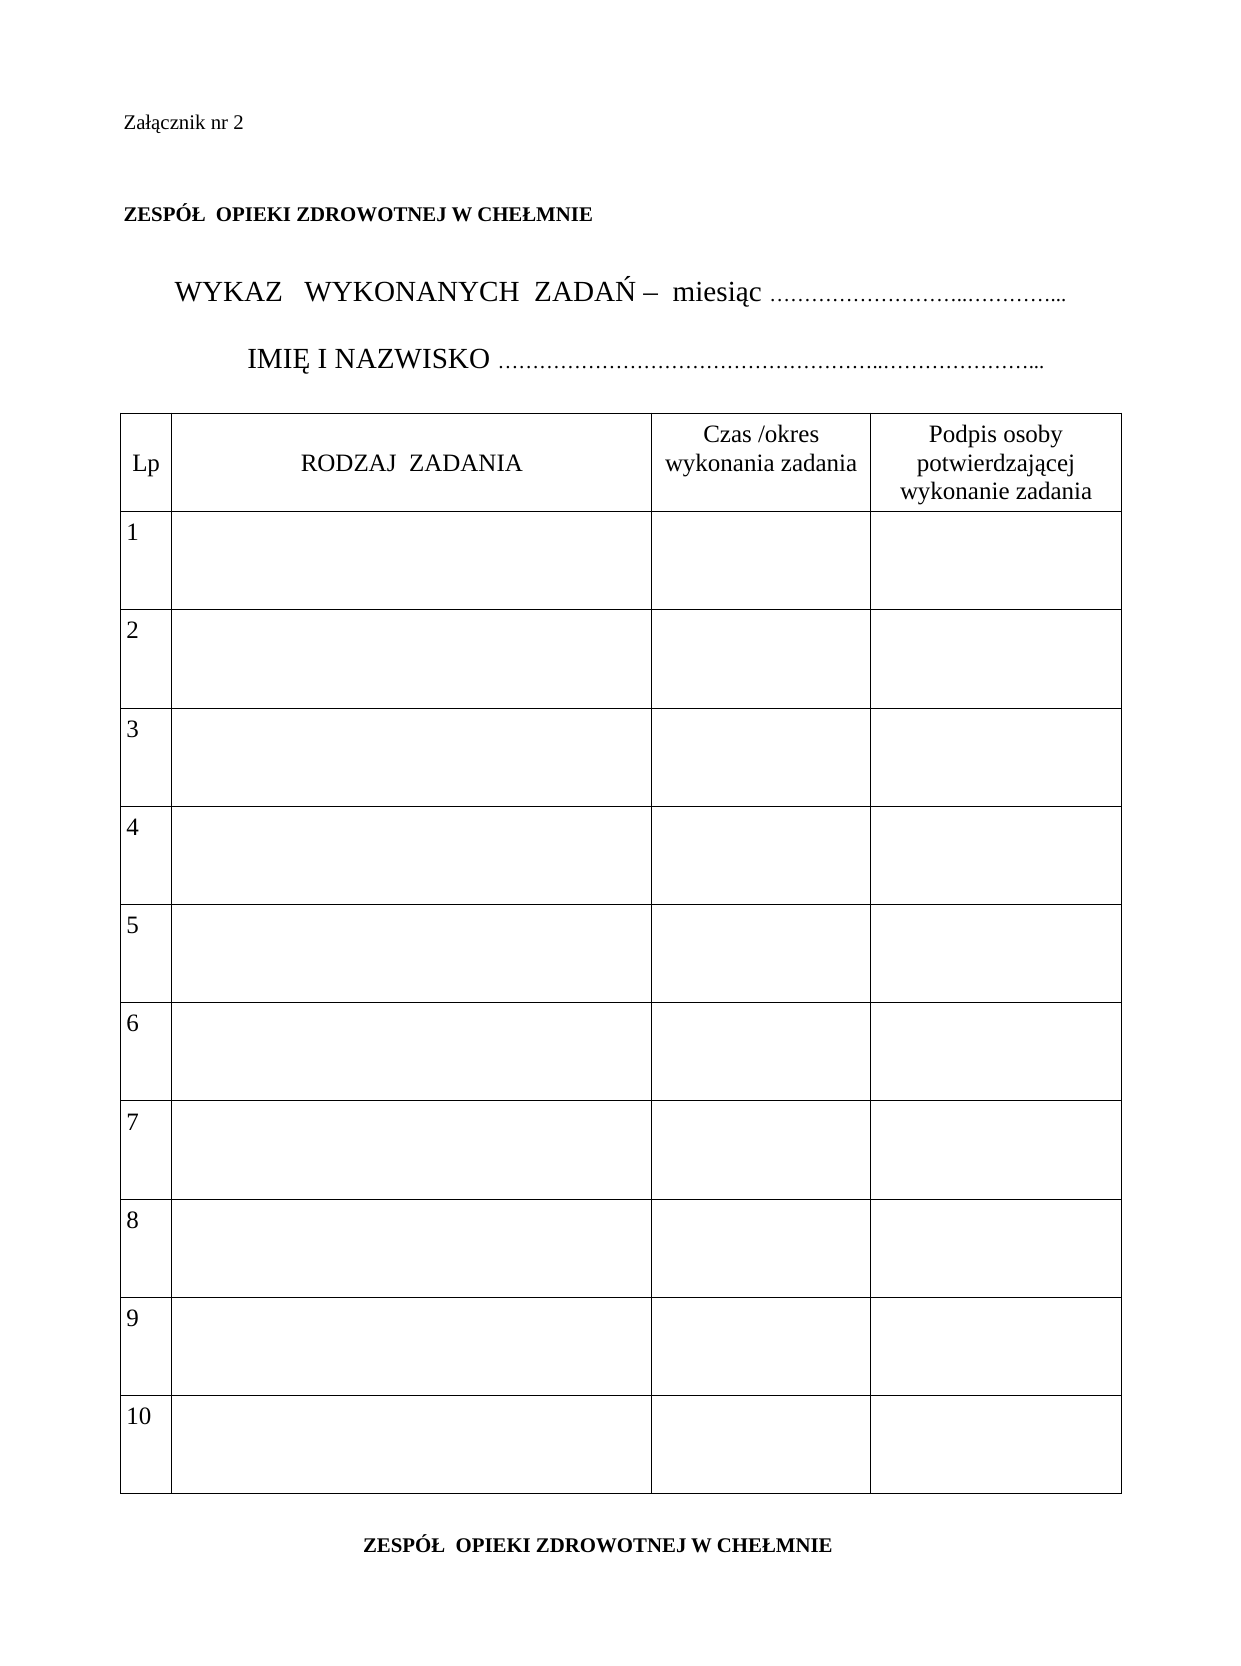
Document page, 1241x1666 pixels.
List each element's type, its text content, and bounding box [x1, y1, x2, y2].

table_cell [652, 610, 870, 707]
table_cell [652, 807, 870, 904]
table_cell [652, 1298, 870, 1395]
table_cell [871, 807, 1121, 904]
table_cell [172, 807, 651, 904]
table_cell [871, 905, 1121, 1002]
table_cell [172, 1298, 651, 1395]
table_cell [652, 905, 870, 1002]
table_header RODZAJ ZADANIA [172, 414, 651, 511]
table_cell 1 [121, 512, 171, 609]
table_cell [652, 1396, 870, 1493]
table_header Podpis osoby potwierdzającej wykonanie zadania [871, 414, 1121, 511]
table_cell [871, 1003, 1121, 1100]
subtitle WYKAZ WYKONANYCH ZADAŃ – miesiąc ………………………..…………... [118, 274, 1122, 307]
table_cell 9 [121, 1298, 171, 1395]
table_cell 2 [121, 610, 171, 707]
table_header Czas /okres wykonania zadania [652, 414, 870, 511]
table_cell [871, 610, 1121, 707]
table_cell [172, 1101, 651, 1198]
table_cell [871, 709, 1121, 806]
table_cell [652, 512, 870, 609]
table_cell [871, 1101, 1121, 1198]
table_cell [652, 709, 870, 806]
table_cell 7 [121, 1101, 171, 1198]
table_cell [172, 709, 651, 806]
table_cell [652, 1101, 870, 1198]
table_cell [172, 905, 651, 1002]
table_cell 8 [121, 1200, 171, 1297]
table_cell [871, 1200, 1121, 1297]
table_cell [172, 610, 651, 707]
table_cell 5 [121, 905, 171, 1002]
table_cell [172, 1003, 651, 1100]
table_cell [652, 1003, 870, 1100]
table_cell [871, 512, 1121, 609]
table_cell 6 [121, 1003, 171, 1100]
subtitle IMIĘ I NAZWISKO ………………………………………………..…………………... [118, 341, 1122, 374]
table_cell 4 [121, 807, 171, 904]
table_cell [172, 1396, 651, 1493]
table_cell [871, 1396, 1121, 1493]
table_cell [871, 1298, 1121, 1395]
table_cell [172, 1200, 651, 1297]
table_header Lp [121, 414, 171, 511]
table_cell 3 [121, 709, 171, 806]
table_cell 10 [121, 1396, 171, 1493]
table_cell [172, 512, 651, 609]
table_cell [652, 1200, 870, 1297]
